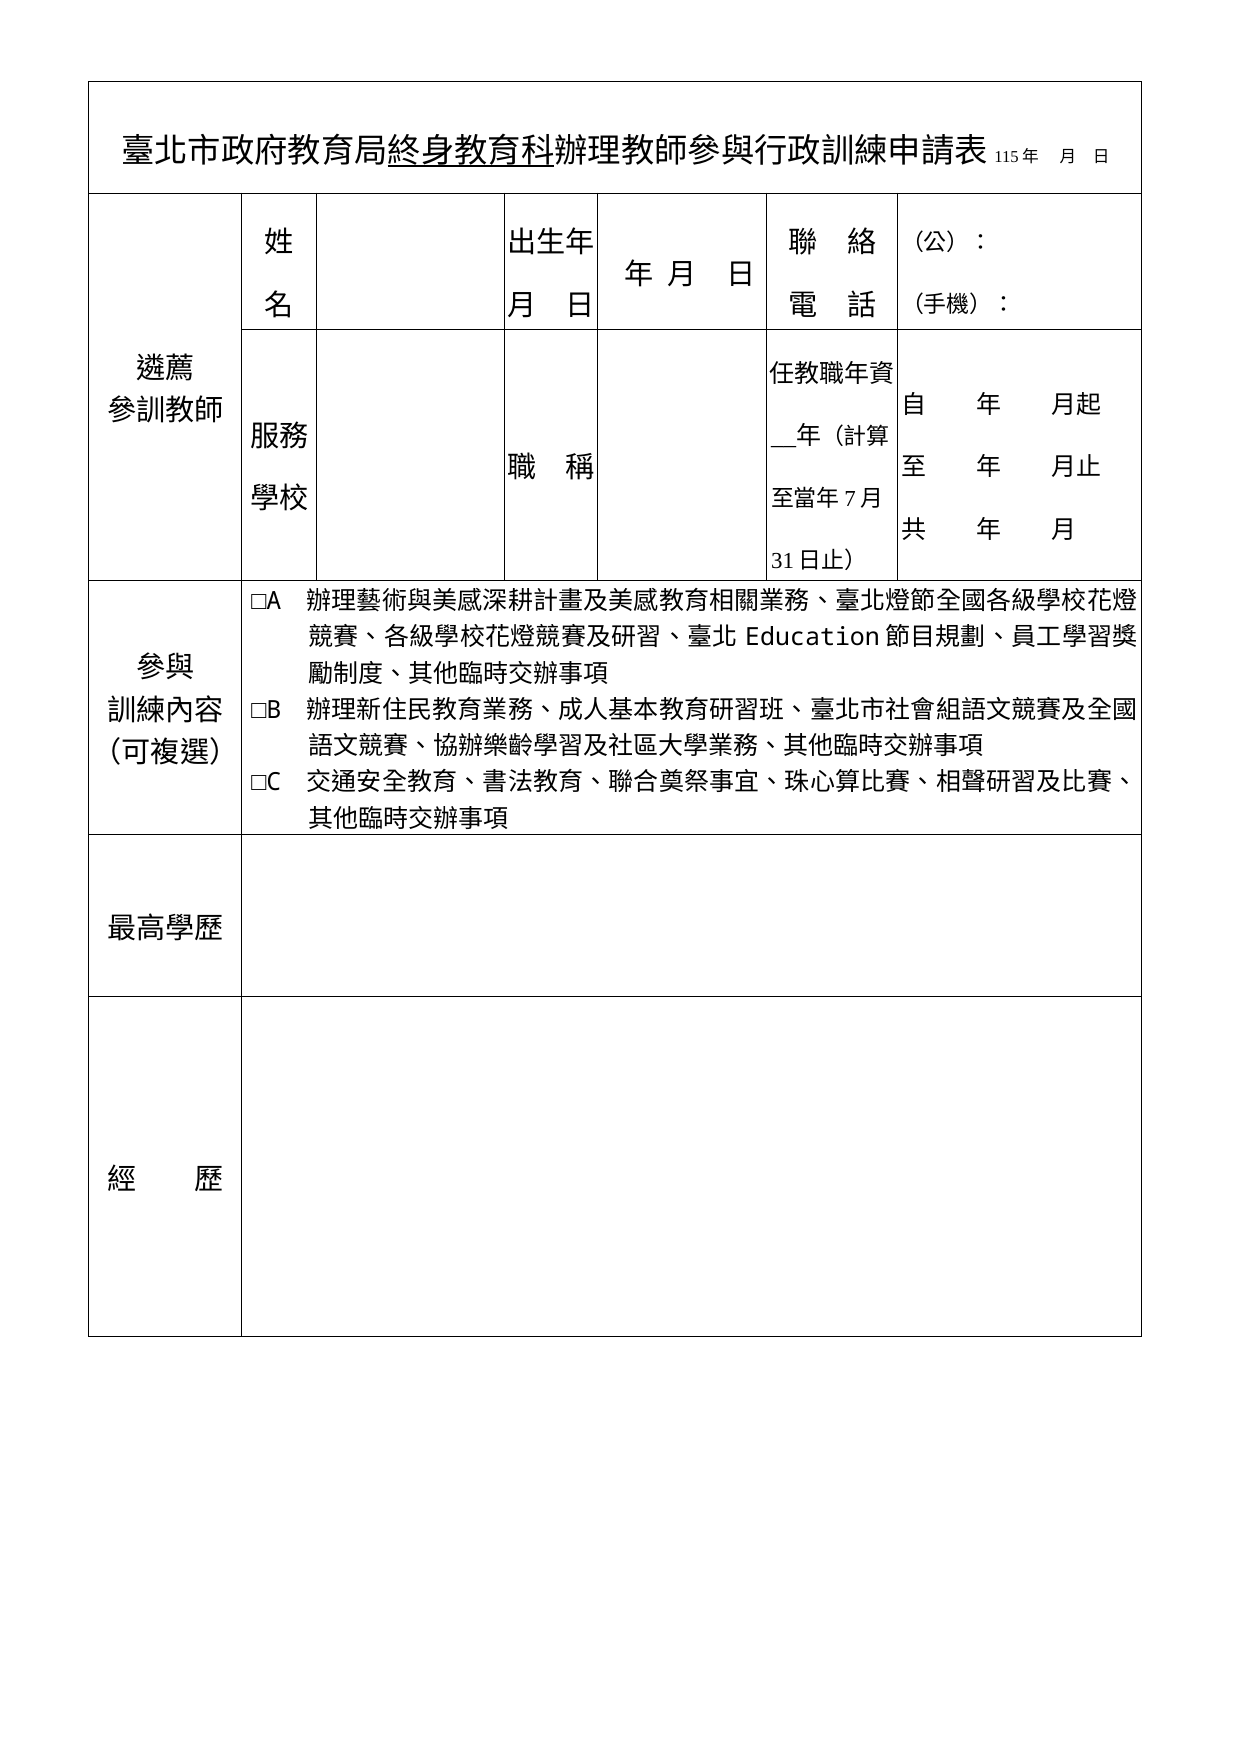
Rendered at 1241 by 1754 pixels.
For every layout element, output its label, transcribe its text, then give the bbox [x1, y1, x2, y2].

table_cell [317, 330, 504, 579]
table_cell 出生年 月 日 [505, 194, 597, 328]
table_cell 職 稱 [505, 330, 597, 579]
table_cell 年 月 日 [598, 194, 766, 328]
table_cell 聯 絡 電 話 [767, 194, 897, 328]
table_cell 遴薦 參訓教師 [89, 194, 241, 579]
table_cell 最高學歷 [89, 835, 241, 996]
table_cell （公）： （手機）： [898, 194, 1141, 328]
table_cell 經 歷 [89, 997, 241, 1336]
table_cell [242, 997, 1141, 1336]
table_cell [598, 330, 766, 579]
table_cell 服務學校 [242, 330, 316, 579]
table_cell 任教職年資__年（計算至當年7月31日止） [767, 330, 897, 579]
table_cell □A 辦理藝術與美感深耕計畫及美感教育相關業務、臺北燈節全國各級學校花燈競賽、各級學校花燈競賽及研習、臺北Education節目規劃、員工學習獎勵制度、其他臨時交辦事項 □B 辦理新住民教育業務、成人基本教育研習班、臺北市社會組語文競賽及全國語文競賽、協辦樂齡學習及社區大學業務、其他臨時交辦事項 □C 交通安全教育、書法教育、聯合奠祭事宜、珠心算比賽、相聲研習及比賽、其他臨時交辦事項 [242, 581, 1141, 834]
table_cell [317, 194, 504, 328]
table_header 臺北市政府教育局終身教育科辦理教師參與行政訓練申請表115年 6 月 日 [89, 82, 1141, 192]
table_cell [242, 835, 1141, 996]
table_cell 姓 名 [242, 194, 316, 328]
table_cell 自 年 月起 至 年 月止 共 年 月 [898, 330, 1141, 579]
table_cell 參與 訓練內容 （可複選） [89, 581, 241, 834]
